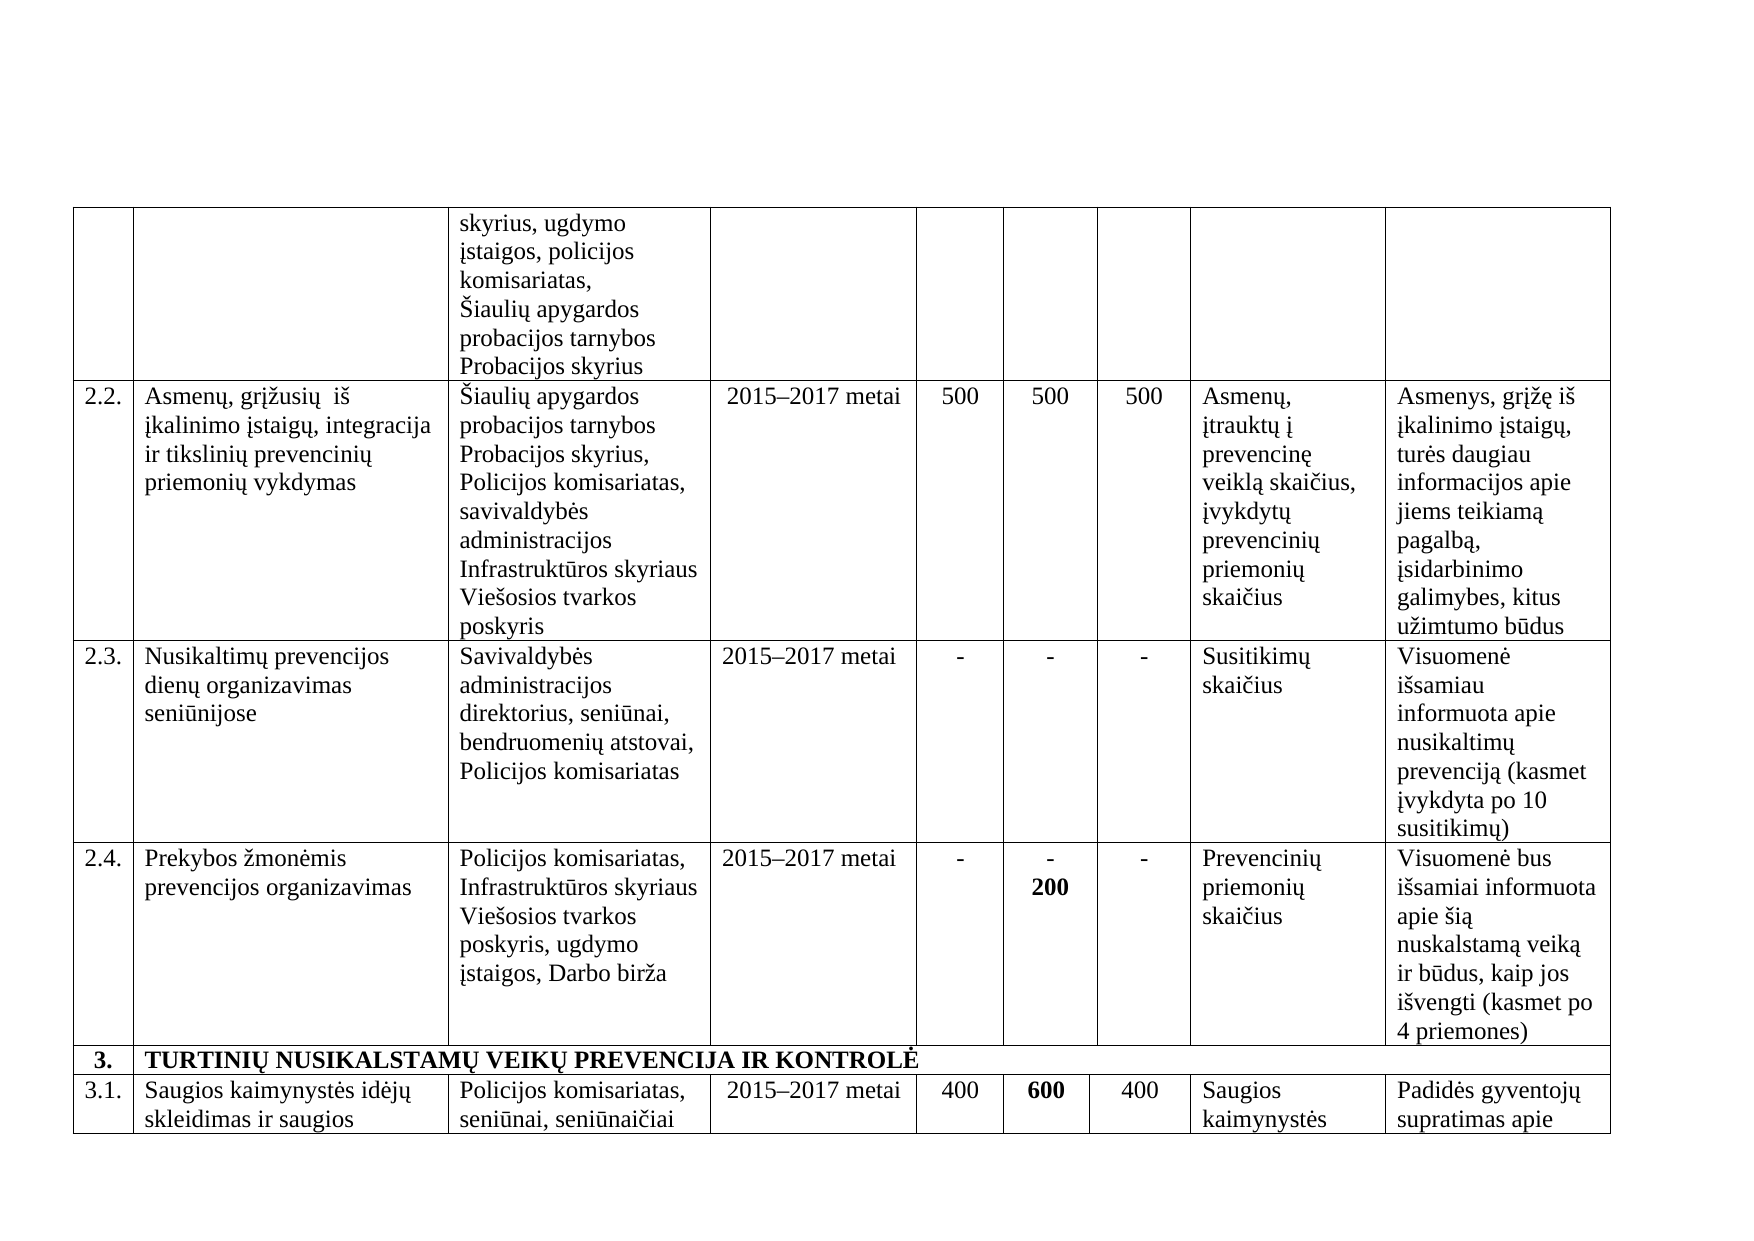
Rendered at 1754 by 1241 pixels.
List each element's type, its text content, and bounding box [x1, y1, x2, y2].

table_cell Prekybos žmonėmis prevencijos organizavimas [134, 843, 448, 1044]
table_cell 400 [917, 1075, 1003, 1133]
table_cell skyrius, ugdymo įstaigos, policijos komisariatas, Šiaulių apygardos probacijos tarnybos Probacijos skyrius [449, 208, 710, 380]
table_cell - [917, 843, 1003, 1044]
table_cell Saugios kaimynystės idėjų skleidimas ir saugios [134, 1075, 448, 1133]
table_cell 2015–2017 metai [711, 1075, 916, 1133]
table_cell [134, 208, 448, 380]
table_cell 2.4. [74, 843, 133, 1044]
table_cell [1004, 208, 1097, 380]
table_cell [711, 208, 916, 380]
table_cell TURTINIŲ NUSIKALSTAMŲ VEIKŲ PREVENCIJA IR KONTROLĖ [134, 1046, 1610, 1074]
table_cell - [1004, 641, 1097, 842]
table_cell Susitikimų skaičius [1191, 641, 1385, 842]
table_cell Visuomenė išsamiau informuota apie nusikaltimų prevenciją (kasmet įvykdyta po 10 susitikimų) [1386, 641, 1610, 842]
table_cell 600 [1004, 1075, 1089, 1133]
table_cell [1191, 208, 1385, 380]
table_cell 500 [917, 381, 1003, 640]
table_cell [74, 208, 133, 380]
table_cell - [917, 641, 1003, 842]
table_cell Prevencinių priemonių skaičius [1191, 843, 1385, 1044]
table_cell Nusikaltimų prevencijos dienų organizavimas seniūnijose [134, 641, 448, 842]
table_cell 2.3. [74, 641, 133, 842]
table_cell Asmenų, įtrauktų į prevencinę veiklą skaičius, įvykdytų prevencinių priemonių skaičius [1191, 381, 1385, 640]
table_cell - [1098, 843, 1190, 1044]
table_cell Šiaulių apygardos probacijos tarnybos Probacijos skyrius, Policijos komisariatas, savivaldybės administracijos Infrastruktūros skyriaus Viešosios tvarkos poskyris [449, 381, 710, 640]
table_cell [1386, 208, 1610, 380]
table_cell Visuomenė bus išsamiai informuota apie šią nuskalstamą veiką ir būdus, kaip jos išvengti (kasmet po 4 priemones) [1386, 843, 1610, 1044]
table_cell 2015–2017 metai [711, 641, 916, 842]
table_cell 500 [1098, 381, 1190, 640]
table_cell Policijos komisariatas, seniūnai, seniūnaičiai [449, 1075, 710, 1133]
table_cell Policijos komisariatas, Infrastruktūros skyriaus Viešosios tvarkos poskyris, ugdymo įstaigos, Darbo birža [449, 843, 710, 1044]
table_cell Asmenų, grįžusių iš įkalinimo įstaigų, integracija ir tikslinių prevencinių priemonių vykdymas [134, 381, 448, 640]
table_cell 2015–2017 metai [711, 381, 916, 640]
table_cell Padidės gyventojų supratimas apie [1386, 1075, 1610, 1133]
table_cell 500 [1004, 381, 1097, 640]
table_cell - [1098, 641, 1190, 842]
table_cell Savivaldybės administracijos direktorius, seniūnai, bendruomenių atstovai, Policijos komisariatas [449, 641, 710, 842]
table_cell [1098, 208, 1190, 380]
table_cell Saugios kaimynystės [1191, 1075, 1385, 1133]
table_cell [917, 208, 1003, 380]
table_cell - 200 [1004, 843, 1097, 1044]
table_cell 2015–2017 metai [711, 843, 916, 1044]
table_cell 2.2. [74, 381, 133, 640]
table_cell 3. [74, 1046, 133, 1074]
table_cell Asmenys, grįžę iš įkalinimo įstaigų, turės daugiau informacijos apie jiems teikiamą pagalbą, įsidarbinimo galimybes, kitus užimtumo būdus [1386, 381, 1610, 640]
table_cell 400 [1090, 1075, 1190, 1133]
table_cell 3.1. [74, 1075, 133, 1133]
